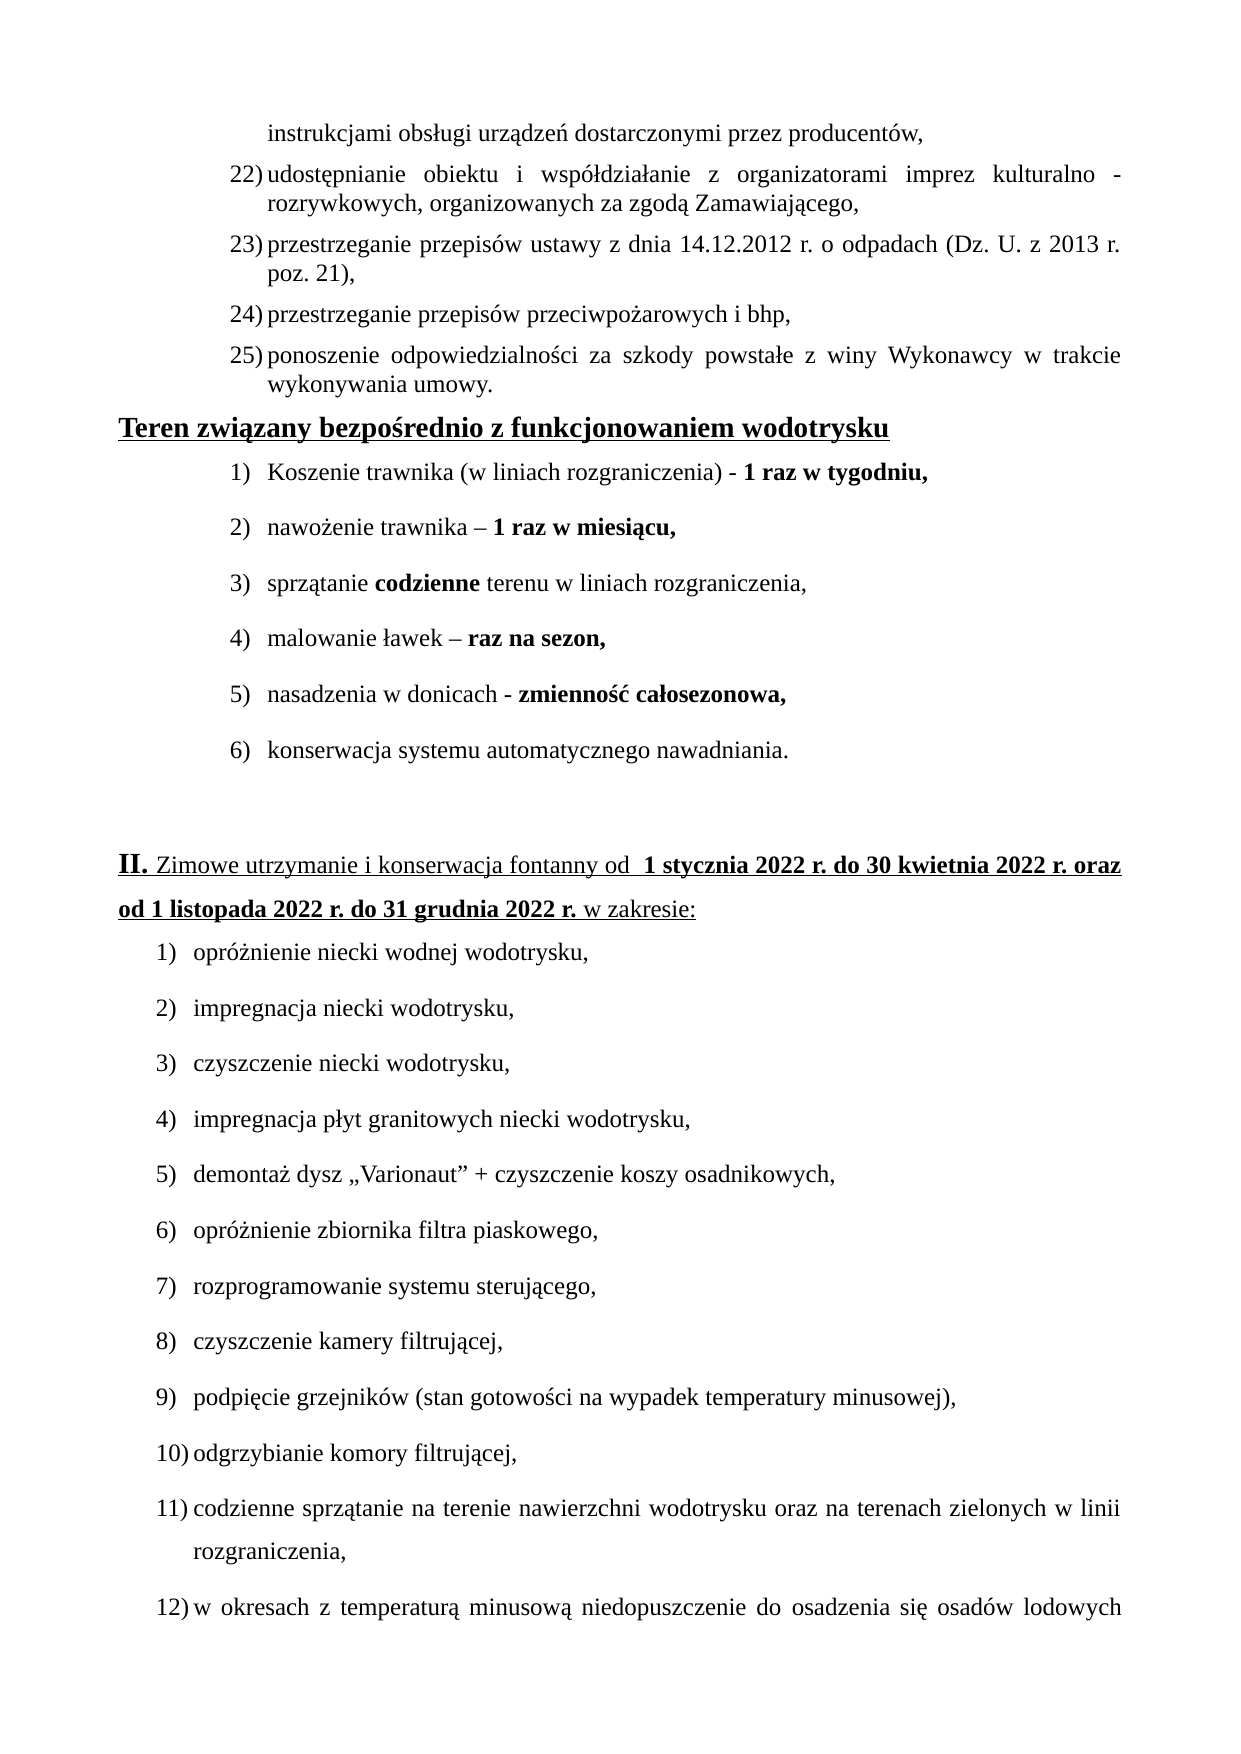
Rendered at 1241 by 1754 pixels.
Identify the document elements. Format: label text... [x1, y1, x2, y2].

list nasadzenia w donicach - zmienność całosezonowa, [229, 679, 1122, 708]
list impregnacja płyt granitowych niecki wodotrysku, [156, 1104, 1122, 1133]
list przestrzeganie przepisów ustawy z dnia 14.12.2012 r. o odpadach (Dz. U. z 2013 r. poz. 21), [229, 229, 1122, 287]
list sprzątanie codzienne terenu w liniach rozgraniczenia, [229, 568, 1122, 597]
list impregnacja niecki wodotrysku, [156, 993, 1122, 1021]
list opróżnienie niecki wodnej wodotrysku, [156, 937, 1122, 966]
list ponoszenie odpowiedzialności za szkody powstałe z winy Wykonawcy w trakcie wykonywania umowy. [229, 341, 1122, 398]
list w okresach z temperaturą minusową niedopuszczenie do osadzenia się osadów lodowych [156, 1592, 1122, 1621]
list podpięcie grzejników (stan gotowości na wypadek temperatury minusowej), [156, 1382, 1122, 1411]
list nawożenie trawnika – 1 raz w miesiącu, [229, 512, 1122, 541]
list malowanie ławek – raz na sezon, [229, 623, 1122, 652]
list instrukcjami obsługi urządzeń dostarczonymi przez producentów, [229, 118, 1122, 147]
list czyszczenie niecki wodotrysku, [156, 1048, 1122, 1077]
list czyszczenie kamery filtrującej, [156, 1326, 1122, 1355]
list Teren związany bezpośrednio z funkcjonowaniem wodotrysku [118, 411, 1122, 444]
list rozprogramowanie systemu sterującego, [156, 1271, 1122, 1299]
list odgrzybianie komory filtrującej, [156, 1438, 1122, 1466]
list Koszenie trawnika (w liniach rozgraniczenia) - 1 raz w tygodniu, [229, 457, 1122, 485]
list codzienne sprzątanie na terenie nawierzchni wodotrysku oraz na terenach zielonych w linii rozgraniczenia, [156, 1493, 1122, 1565]
text II. Zimowe utrzymanie i konserwacja fontanny od 1 stycznia 2022 r. do 30 kwietnia 2022 r. oraz [118, 846, 1122, 875]
list opróżnienie zbiornika filtra piaskowego, [156, 1215, 1122, 1244]
list udostępnianie obiektu i współdziałanie z organizatorami imprez kulturalno - rozrywkowych, organizowanych za zgodą Zamawiającego, [229, 159, 1122, 217]
list konserwacja systemu automatycznego nawadniania. [229, 735, 1122, 763]
list przestrzeganie przepisów przeciwpożarowych i bhp, [229, 299, 1122, 328]
text od 1 listopada 2022 r. do 31 grudnia 2022 r. w zakresie: [118, 876, 1122, 923]
list demontaż dysz „Varionaut” + czyszczenie koszy osadnikowych, [156, 1159, 1122, 1188]
